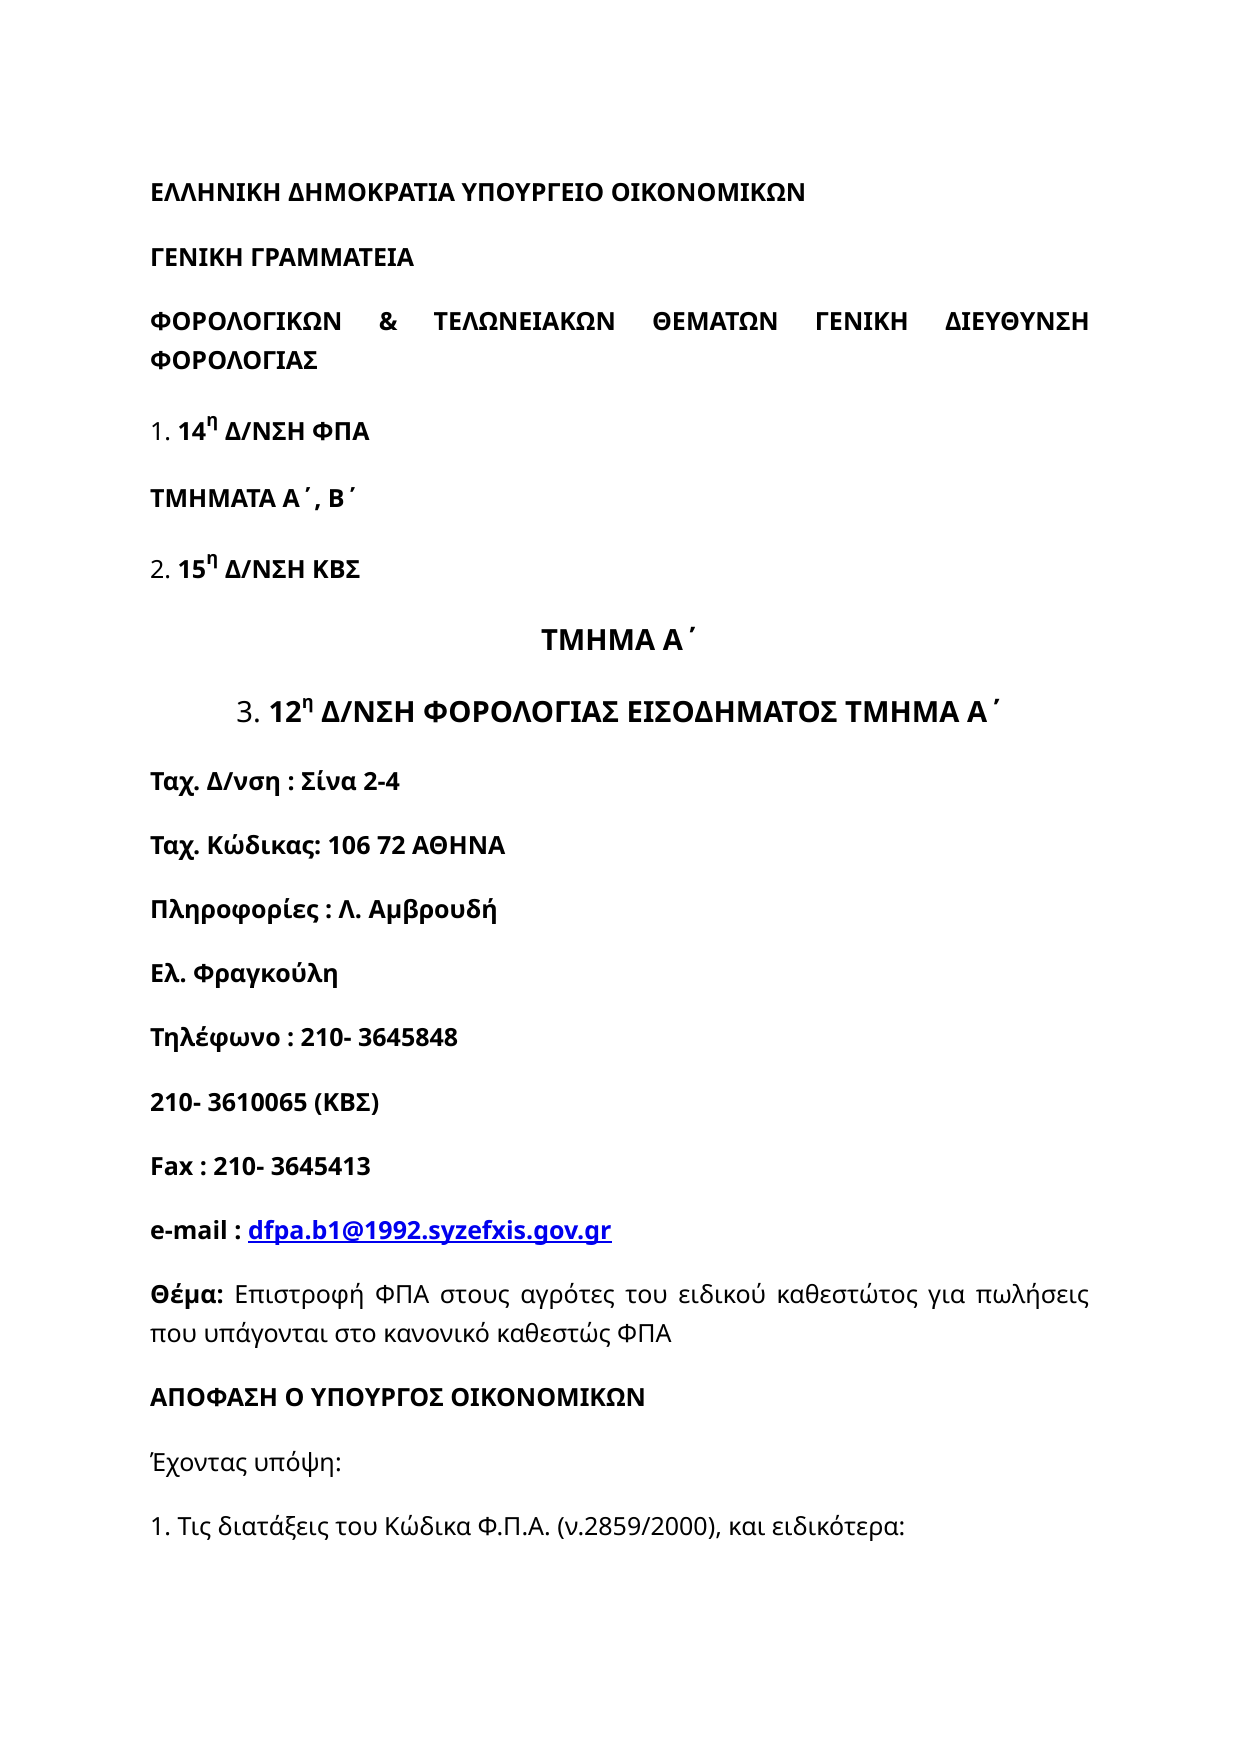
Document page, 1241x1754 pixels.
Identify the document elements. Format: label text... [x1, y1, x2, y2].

text 210- 3610065 (ΚΒΣ) [150, 1084, 1090, 1118]
text ΤΜΗΜΑΤΑ Α΄, Β΄ [150, 481, 1090, 515]
text Πληροφορίες : Λ. Αμβρουδή [150, 892, 1090, 926]
text Ταχ. Δ/νση : Σίνα 2-4 [150, 763, 1090, 797]
text e-mail : dfpa.b1@1992.syzefxis.gov.gr [150, 1212, 1090, 1247]
subtitle 3. 12η Δ/ΝΣΗ ΦΟΡΟΛΟΓΙΑΣ ΕΙΣΟΔΗΜΑΤΟΣ ΤΜΗΜΑ Α΄ [150, 689, 1090, 732]
text ΦΟΡΟΛΟΓΙΚΩΝ & ΤΕΛΩΝΕΙΑΚΩΝ ΘΕΜΑΤΩΝ ΓΕΝΙΚΗ ΔΙΕΥΘΥΝΣΗ ΦΟΡΟΛΟΓΙΑΣ [150, 303, 1090, 377]
text 2. 15η Δ/ΝΣΗ ΚΒΣ [150, 545, 1090, 587]
text 1. Τις διατάξεις του Κώδικα Φ.Π.Α. (ν.2859/2000), και ειδικότερα: [150, 1508, 1090, 1542]
text ΑΠΟΦΑΣΗ Ο ΥΠΟΥΡΓΟΣ ΟΙΚΟΝΟΜΙΚΩΝ [150, 1380, 1090, 1414]
text Ελ. Φραγκούλη [150, 956, 1090, 990]
text ΓΕΝΙΚΗ ΓΡΑΜΜΑΤΕΙΑ [150, 239, 1090, 273]
text ΕΛΛΗΝΙΚΗ ΔΗΜΟΚΡΑΤΙΑ ΥΠΟΥΡΓΕΙΟ ΟΙΚΟΝΟΜΙΚΩΝ [150, 175, 1090, 209]
subtitle ΤΜΗΜΑ Α΄ [150, 619, 1090, 658]
text Θέμα: Επιστροφή ΦΠΑ στους αγρότες του ειδικού καθεστώτος για πωλήσεις που υπάγονται στο κανονικό καθεστώς ΦΠΑ [150, 1277, 1090, 1350]
text Ταχ. Κώδικας: 106 72 ΑΘΗΝΑ [150, 827, 1090, 862]
text Έχοντας υπόψη: [150, 1444, 1090, 1478]
text 1. 14η Δ/ΝΣΗ ΦΠΑ [150, 407, 1090, 449]
text Fax : 210- 3645413 [150, 1148, 1090, 1182]
text Τηλέφωνο : 210- 3645848 [150, 1020, 1090, 1054]
